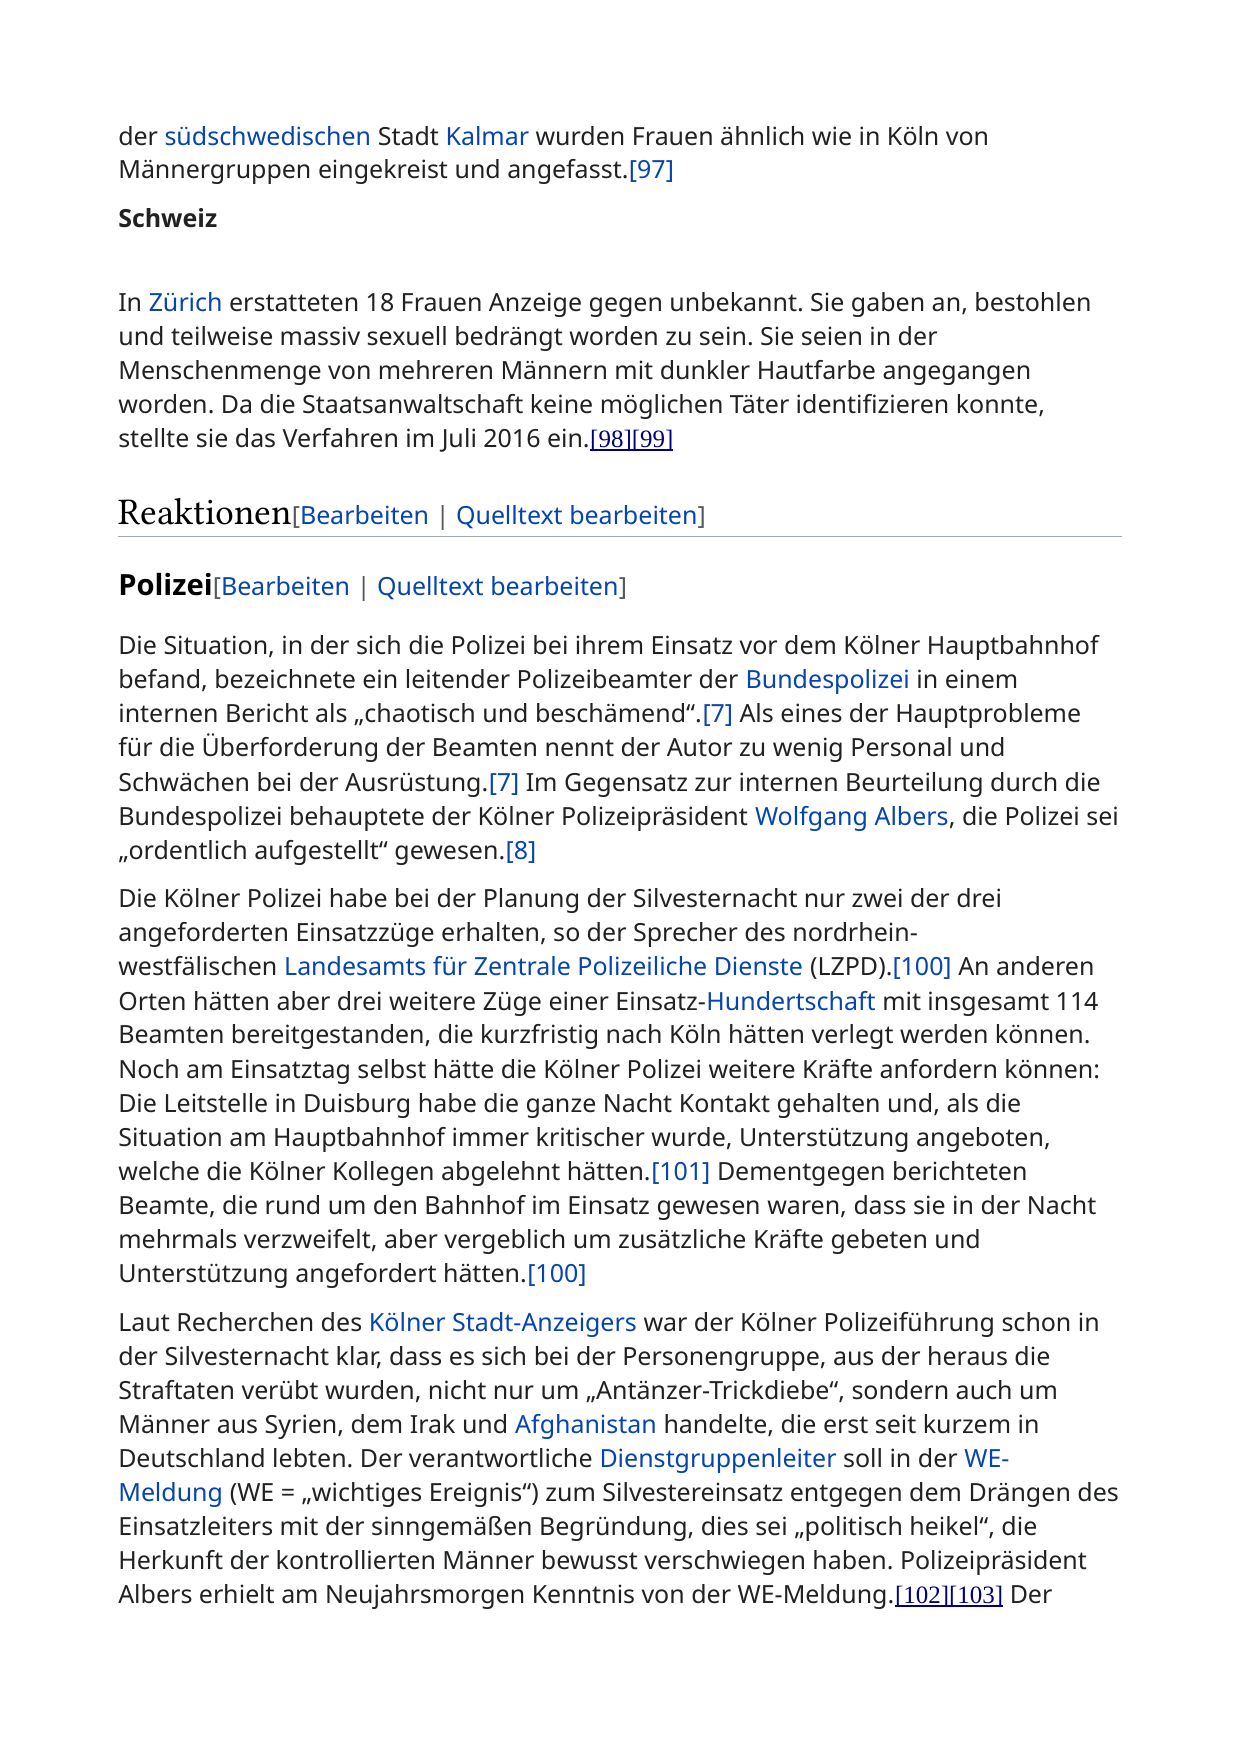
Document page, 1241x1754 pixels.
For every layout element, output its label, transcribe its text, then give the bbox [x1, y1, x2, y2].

text Die Situation, in der sich die Polizei bei ihrem Einsatz vor dem Kölner Hauptbahnhof befand, bezeichnete ein leitender Polizeibeamter der Bundespolizei in einem internen Bericht als „chaotisch und beschämend“.[7] Als eines der Hauptprobleme für die Überforderung der Beamten nennt der Autor zu wenig Personal und Schwächen bei der Ausrüstung.[7] Im Gegensatz zur internen Beurteilung durch die Bundespolizei behauptete der Kölner Polizeipräsident Wolfgang Albers, die Polizei sei „ordentlich aufgestellt“ gewesen.[8] [118, 628, 1122, 866]
text Die Kölner Polizei habe bei der Planung der Silvesternacht nur zwei der drei angeforderten Einsatzzüge erhalten, so der Sprecher des nordrhein-westfälischen Landesamts für Zentrale Polizeiliche Dienste (LZPD).[100] An anderen Orten hätten aber drei weitere Züge einer Einsatz-Hundertschaft mit insgesamt 114 Beamten bereitgestanden, die kurzfristig nach Köln hätten verlegt werden können. Noch am Einsatztag selbst hätte die Kölner Polizei weitere Kräfte anfordern können: Die Leitstelle in Duisburg habe die ganze Nacht Kontakt gehalten und, als die Situation am Hauptbahnhof immer kritischer wurde, Unterstützung angeboten, welche die Kölner Kollegen abgelehnt hätten.[101] Dementgegen berichteten Beamte, die rund um den Bahnhof im Einsatz gewesen waren, dass sie in der Nacht mehrmals verzweifelt, aber vergeblich um zusätzliche Kräfte gebeten und Unterstützung angefordert hätten.[100] [118, 881, 1122, 1290]
text In Zürich erstatteten 18 Frauen Anzeige gegen unbekannt. Sie gaben an, bestohlen und teilweise massiv sexuell bedrängt worden zu sein. Sie seien in der Menschenmenge von mehreren Männern mit dunkler Hautfarbe angegangen worden. Da die Staatsanwaltschaft keine möglichen Täter identifizieren konnte, stellte sie das Verfahren im Juli 2016 ein.[98][99] [118, 285, 1122, 455]
subtitle Polizei[Bearbeiten | Quelltext bearbeiten] [118, 564, 1122, 604]
subtitle Schweiz [118, 201, 1122, 235]
subtitle Reaktionen[Bearbeiten | Quelltext bearbeiten] [118, 491, 1122, 536]
text der südschwedischen Stadt Kalmar wurden Frauen ähnlich wie in Köln von Männergruppen eingekreist und angefasst.[97] [118, 118, 1122, 186]
text Laut Recherchen des Kölner Stadt-Anzeigers war der Kölner Polizeiführung schon in der Silvesternacht klar, dass es sich bei der Personengruppe, aus der heraus die Straftaten verübt wurden, nicht nur um „Antänzer-Trickdiebe“, sondern auch um Männer aus Syrien, dem Irak und Afghanistan handelte, die erst seit kurzem in Deutschland lebten. Der verantwortliche Dienstgruppenleiter soll in der WE-Meldung (WE = „wichtiges Ereignis“) zum Silvestereinsatz entgegen dem Drängen des Einsatzleiters mit der sinngemäßen Begründung, dies sei „politisch heikel“, die Herkunft der kontrollierten Männer bewusst verschwiegen haben. Polizeipräsident Albers erhielt am Neujahrsmorgen Kenntnis von der WE-Meldung.[102][103] Der [118, 1304, 1122, 1611]
